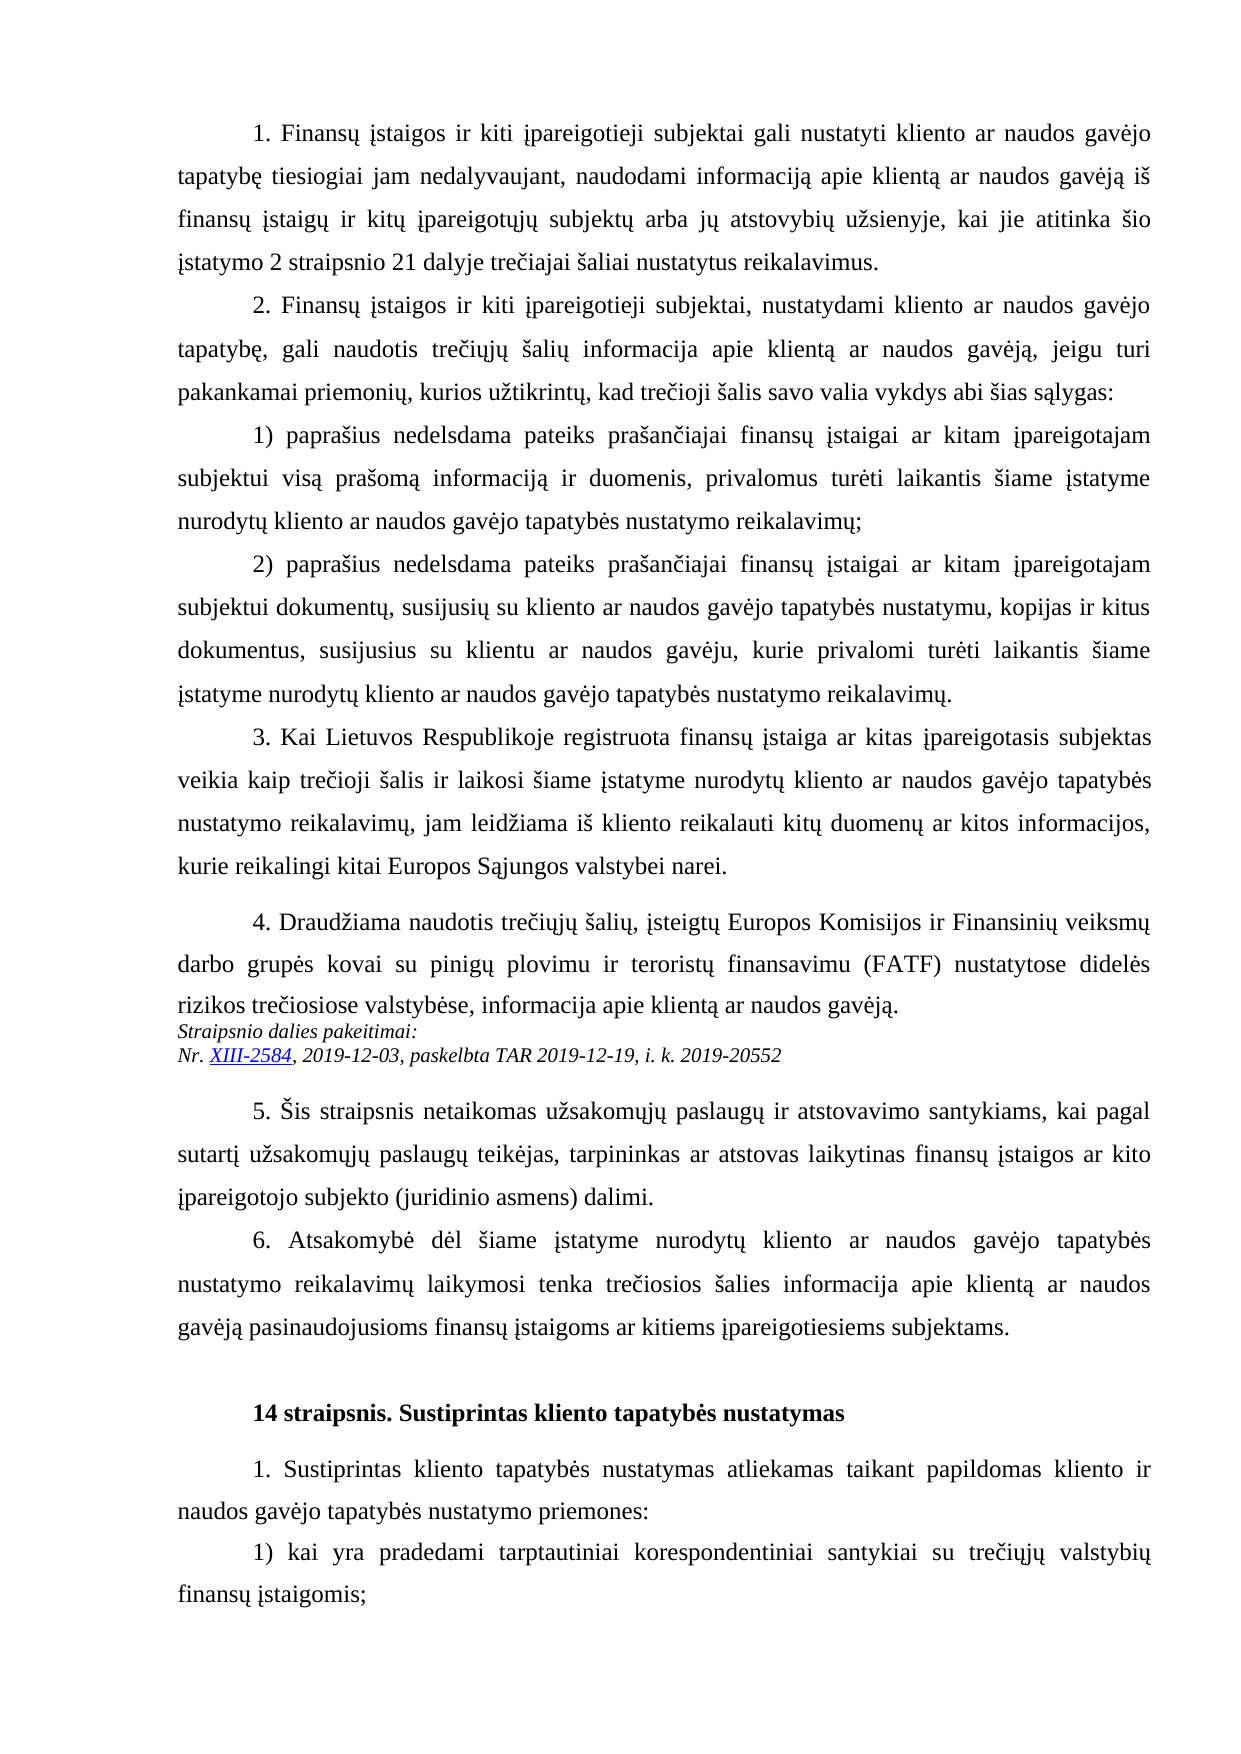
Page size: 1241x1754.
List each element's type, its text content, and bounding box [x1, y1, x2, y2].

text 1. Sustiprintas kliento tapatybės nustatymas atliekamas taikant papildomas kliento ir naudos gavėjo tapatybės nustatymo priemones: [177, 1441, 1152, 1524]
text Nr. XIII-2584, 2019-12-03, paskelbta TAR 2019-12-19, i. k. 2019-20552 [177, 1043, 1152, 1067]
text 14 straipsnis. Sustiprintas kliento tapatybės nustatymas [177, 1398, 1152, 1427]
text 1. Finansų įstaigos ir kiti įpareigotieji subjektai gali nustatyti kliento ar naudos gavėjo tapatybę tiesiogiai jam nedalyvaujant, naudodami informaciją apie klientą ar naudos gavėją iš finansų įstaigų ir kitų įpareigotųjų subjektų arba jų atstovybių užsienyje, kai jie atitinka šio įstatymo 2 straipsnio 21 dalyje trečiajai šaliai nustatytus reikalavimus. [177, 118, 1152, 276]
text 2) paprašius nedelsdama pateiks prašančiajai finansų įstaigai ar kitam įpareigotajam subjektui dokumentų, susijusių su kliento ar naudos gavėjo tapatybės nustatymu, kopijas ir kitus dokumentus, susijusius su klientu ar naudos gavėju, kurie privalomi turėti laikantis šiame įstatyme nurodytų kliento ar naudos gavėjo tapatybės nustatymo reikalavimų. [177, 549, 1152, 707]
text 2. Finansų įstaigos ir kiti įpareigotieji subjektai, nustatydami kliento ar naudos gavėjo tapatybę, gali naudotis trečiųjų šalių informacija apie klientą ar naudos gavėją, jeigu turi pakankamai priemonių, kurios užtikrintų, kad trečioji šalis savo valia vykdys abi šias sąlygas: [177, 291, 1152, 406]
text 6. Atsakomybė dėl šiame įstatyme nurodytų kliento ar naudos gavėjo tapatybės nustatymo reikalavimų laikymosi tenka trečiosios šalies informacija apie klientą ar naudos gavėją pasinaudojusioms finansų įstaigoms ar kitiems įpareigotiesiems subjektams. [177, 1226, 1152, 1341]
text 1) paprašius nedelsdama pateiks prašančiajai finansų įstaigai ar kitam įpareigotajam subjektui visą prašomą informaciją ir duomenis, privalomus turėti laikantis šiame įstatyme nurodytų kliento ar naudos gavėjo tapatybės nustatymo reikalavimų; [177, 420, 1152, 535]
text 3. Kai Lietuvos Respublikoje registruota finansų įstaiga ar kitas įpareigotasis subjektas veikia kaip trečioji šalis ir laikosi šiame įstatyme nurodytų kliento ar naudos gavėjo tapatybės nustatymo reikalavimų, jam leidžiama iš kliento reikalauti kitų duomenų ar kitos informacijos, kurie reikalingi kitai Europos Sąjungos valstybei narei. [177, 722, 1152, 880]
text 5. Šis straipsnis netaikomas užsakomųjų paslaugų ir atstovavimo santykiams, kai pagal sutartį užsakomųjų paslaugų teikėjas, tarpininkas ar atstovas laikytinas finansų įstaigos ar kito įpareigotojo subjekto (juridinio asmens) dalimi. [177, 1096, 1152, 1211]
text 1) kai yra pradedami tarptautiniai korespondentiniai santykiai su trečiųjų valstybių finansų įstaigomis; [177, 1524, 1152, 1608]
text 4. Draudžiama naudotis trečiųjų šalių, įsteigtų Europos Komisijos ir Finansinių veiksmų darbo grupės kovai su pinigų plovimu ir teroristų finansavimu (FATF) nustatytose didelės rizikos trečiosiose valstybėse, informacija apie klientą ar naudos gavėją. [177, 894, 1152, 1019]
text Straipsnio dalies pakeitimai: [177, 1019, 1152, 1043]
